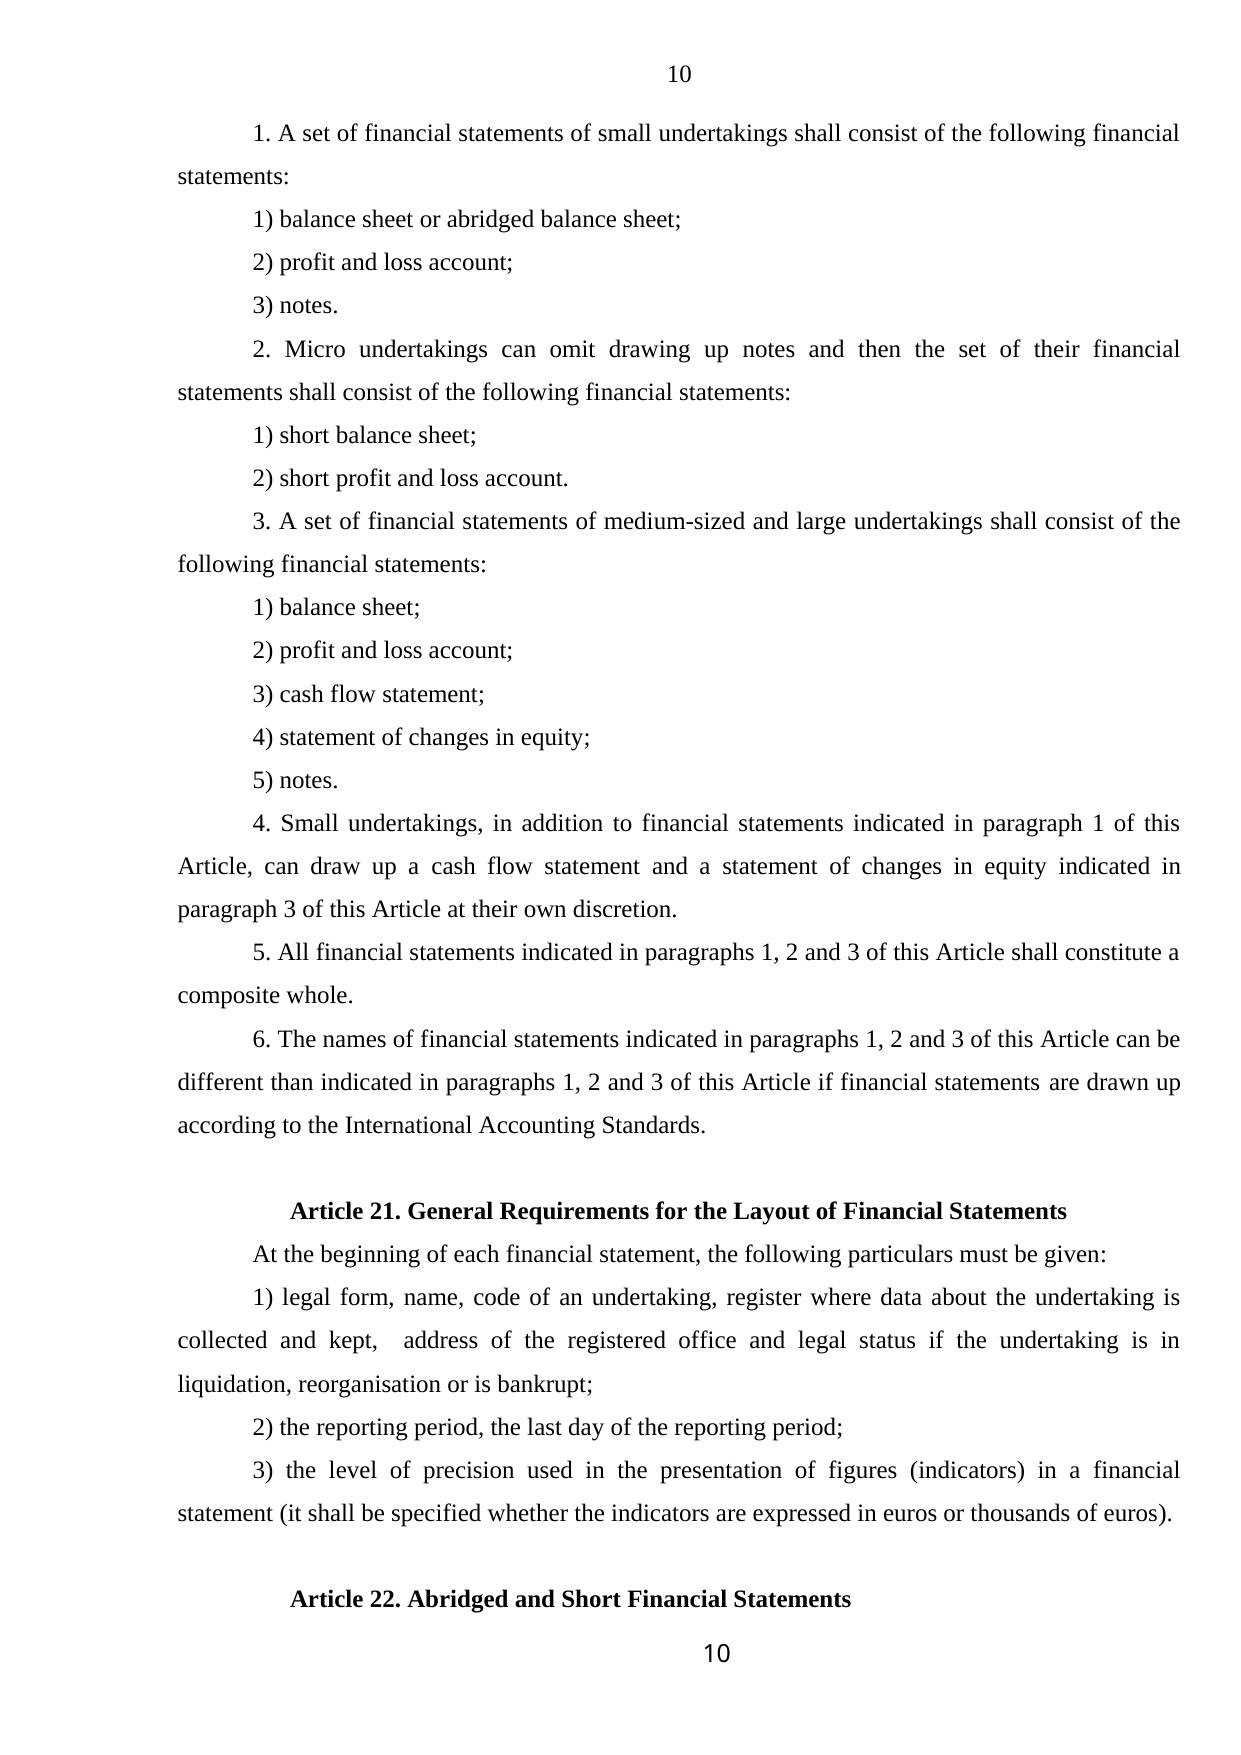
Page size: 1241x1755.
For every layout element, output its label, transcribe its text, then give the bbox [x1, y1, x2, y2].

text 3) notes. [177, 291, 1181, 319]
text Article 22. Abridged and Short Financial Statements [177, 1584, 1181, 1613]
text 5) notes. [177, 765, 1181, 794]
text 1) balance sheet or abridged balance sheet; [177, 204, 1181, 233]
text 2) profit and loss account; [177, 636, 1181, 664]
text 3) the level of precision used in the presentation of figures (indicators) in a financial statement (it shall be specified whether the indicators are expressed in euros or thousands of euros). [177, 1455, 1181, 1527]
text 2) the reporting period, the last day of the reporting period; [177, 1412, 1181, 1441]
text 4. Small undertakings, in addition to financial statements indicated in paragraph 1 of this Article, can draw up a cash flow statement and a statement of changes in equity indicated in paragraph 3 of this Article at their own discretion. [177, 808, 1181, 923]
text 1) short balance sheet; [177, 420, 1181, 449]
text At the beginning of each financial statement, the following particulars must be given: [177, 1239, 1181, 1268]
text Article 21. General Requirements for the Layout of Financial Statements [177, 1196, 1181, 1225]
text 2) short profit and loss account. [177, 463, 1181, 492]
text 3. A set of financial statements of medium-sized and large undertakings shall consist of the following financial statements: [177, 506, 1181, 578]
text 4) statement of changes in equity; [177, 722, 1181, 751]
text 3) cash flow statement; [177, 679, 1181, 707]
text 6. The names of financial statements indicated in paragraphs 1, 2 and 3 of this Article can be different than indicated in paragraphs 1, 2 and 3 of this Article if financial statements are drawn up according to the International Accounting Standards. [177, 1024, 1181, 1139]
text 2. Micro undertakings can omit drawing up notes and then the set of their financial statements shall consist of the following financial statements: [177, 334, 1181, 406]
text 5. All financial statements indicated in paragraphs 1, 2 and 3 of this Article shall constitute a composite whole. [177, 937, 1181, 1009]
text 1. A set of financial statements of small undertakings shall consist of the following financial statements: [177, 118, 1181, 190]
text 2) profit and loss account; [177, 247, 1181, 276]
text 1) balance sheet; [177, 592, 1181, 621]
text 1) legal form, name, code of an undertaking, register where data about the undertaking is collected and kept, address of the registered office and legal status if the undertaking is in liquidation, reorganisation or is bankrupt; [177, 1282, 1181, 1397]
